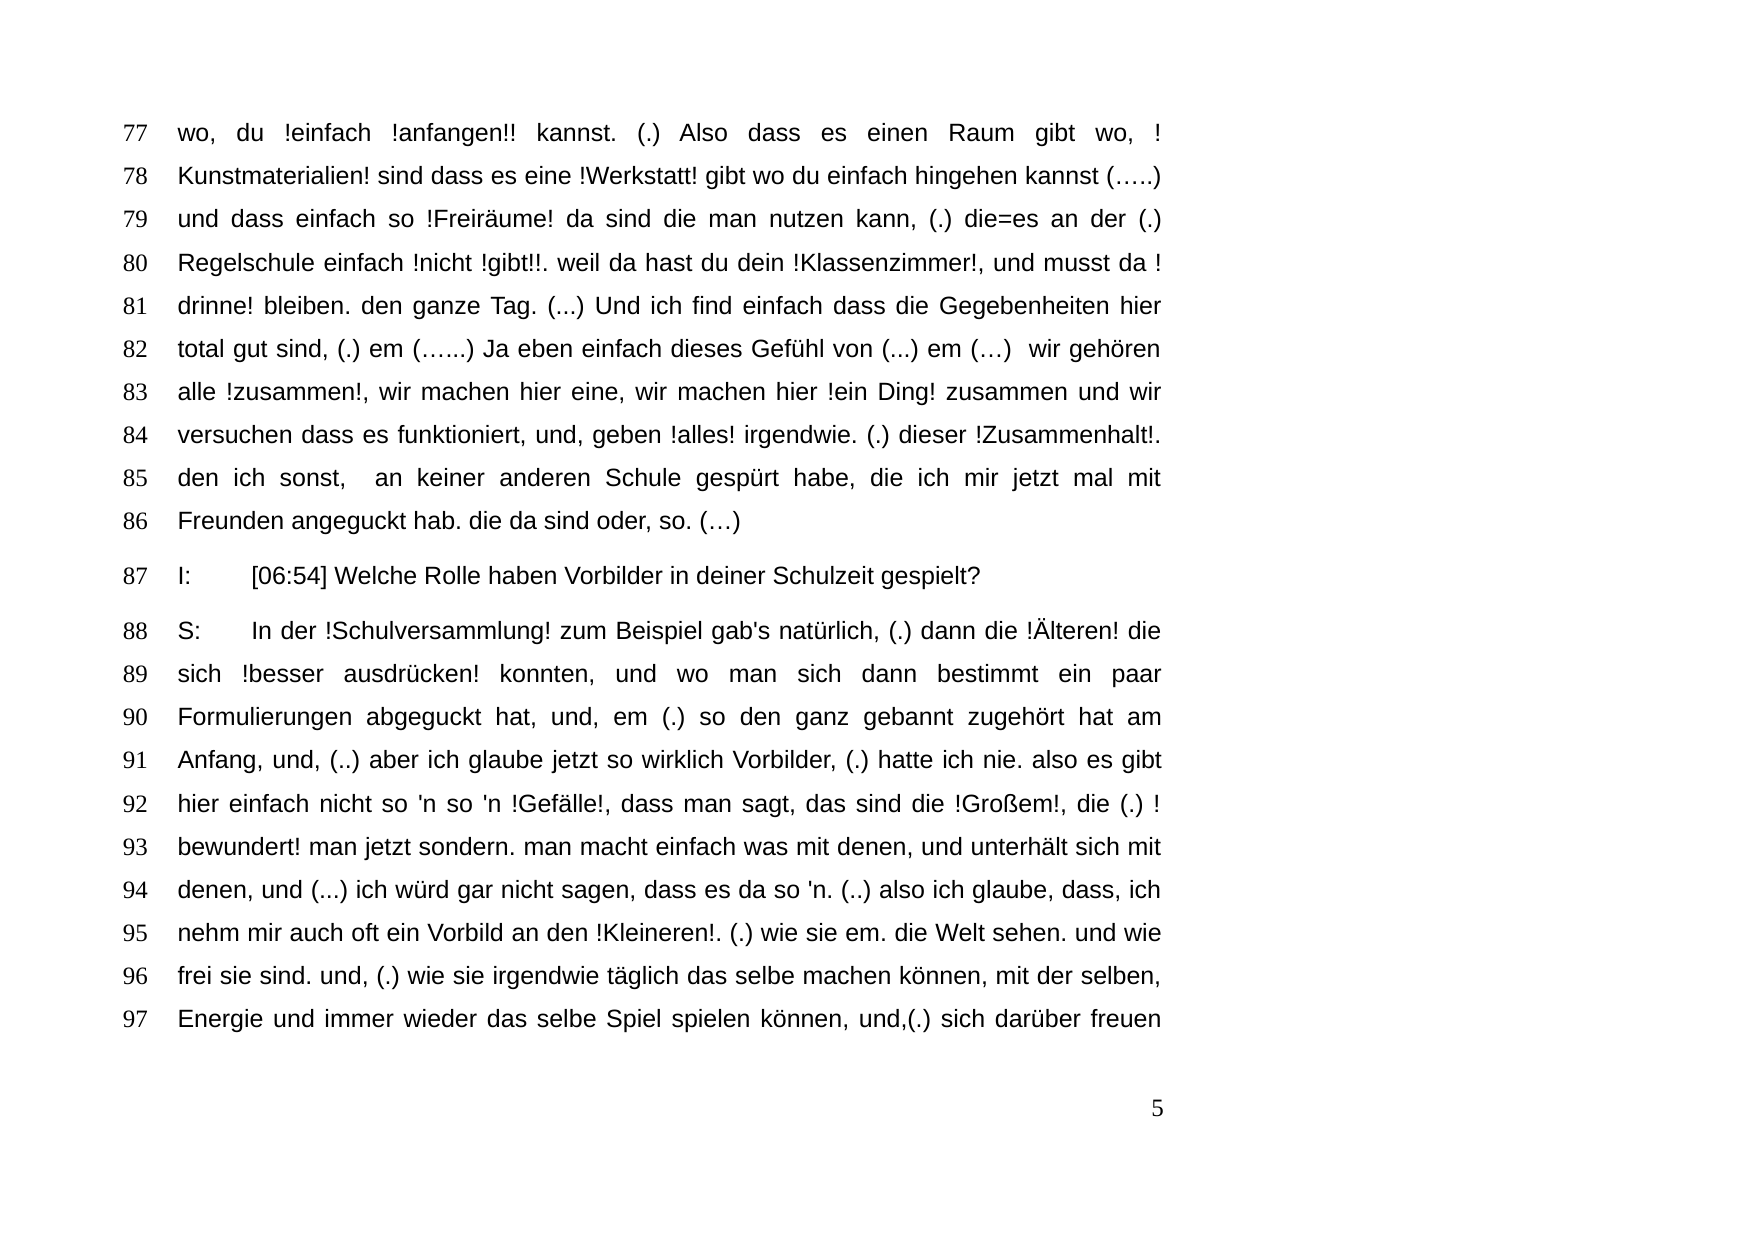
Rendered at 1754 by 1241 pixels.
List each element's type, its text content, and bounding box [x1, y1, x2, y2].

text S: In der !Schulversammlung! zum Beispiel gab's natürlich, (.) dann die !Älteren! die sich !besser ausdrücken! konnten, und wo man sich dann bestimmt ein paar Formulierungen abgeguckt hat, und, em (.) so den ganz gebannt zugehört hat am Anfang, und, (..) aber ich glaube jetzt so wirklich Vorbilder, (.) hatte ich nie. also es gibt hier einfach nicht so 'n so 'n !Gefälle!, dass man sagt, das sind die !Großem!, die (.) !bewundert! man jetzt sondern. man macht einfach was mit denen, und unterhält sich mit denen, und (...) ich würd gar nicht sagen, dass es da so 'n. (..) also ich glaube, dass, ich nehm mir auch oft ein Vorbild an den !Kleineren!. (.) wie sie em. die Welt sehen. und wie frei sie sind. und, (.) wie sie irgendwie täglich das selbe machen können, mit der selben, Energie und immer wieder das selbe Spiel spielen können, und,(.) sich darüber freuen [177, 616, 1163, 1033]
text I: [06:54] Welche Rolle haben Vorbilder in deiner Schulzeit gespielt? [177, 561, 1163, 590]
text wo, du !einfach !anfangen!! kannst. (.) Also dass es einen Raum gibt wo, !Kunstmaterialien! sind dass es eine !Werkstatt! gibt wo du einfach hingehen kannst (…..) und dass einfach so !Freiräume! da sind die man nutzen kann, (.) die=es an der (.) Regelschule einfach !nicht !gibt!!. weil da hast du dein !Klassenzimmer!, und musst da !drinne! bleiben. den ganze Tag. (...) Und ich find einfach dass die Gegebenheiten hier total gut sind, (.) em (…...) Ja eben einfach dieses Gefühl von (...) em (…) wir gehören alle !zusammen!, wir machen hier eine, wir machen hier !ein Ding! zusammen und wir versuchen dass es funktioniert, und, geben !alles! irgendwie. (.) dieser !Zusammenhalt!. den ich sonst, an keiner anderen Schule gespürt habe, die ich mir jetzt mal mit Freunden angeguckt hab. die da sind oder, so. (…) [177, 118, 1163, 535]
